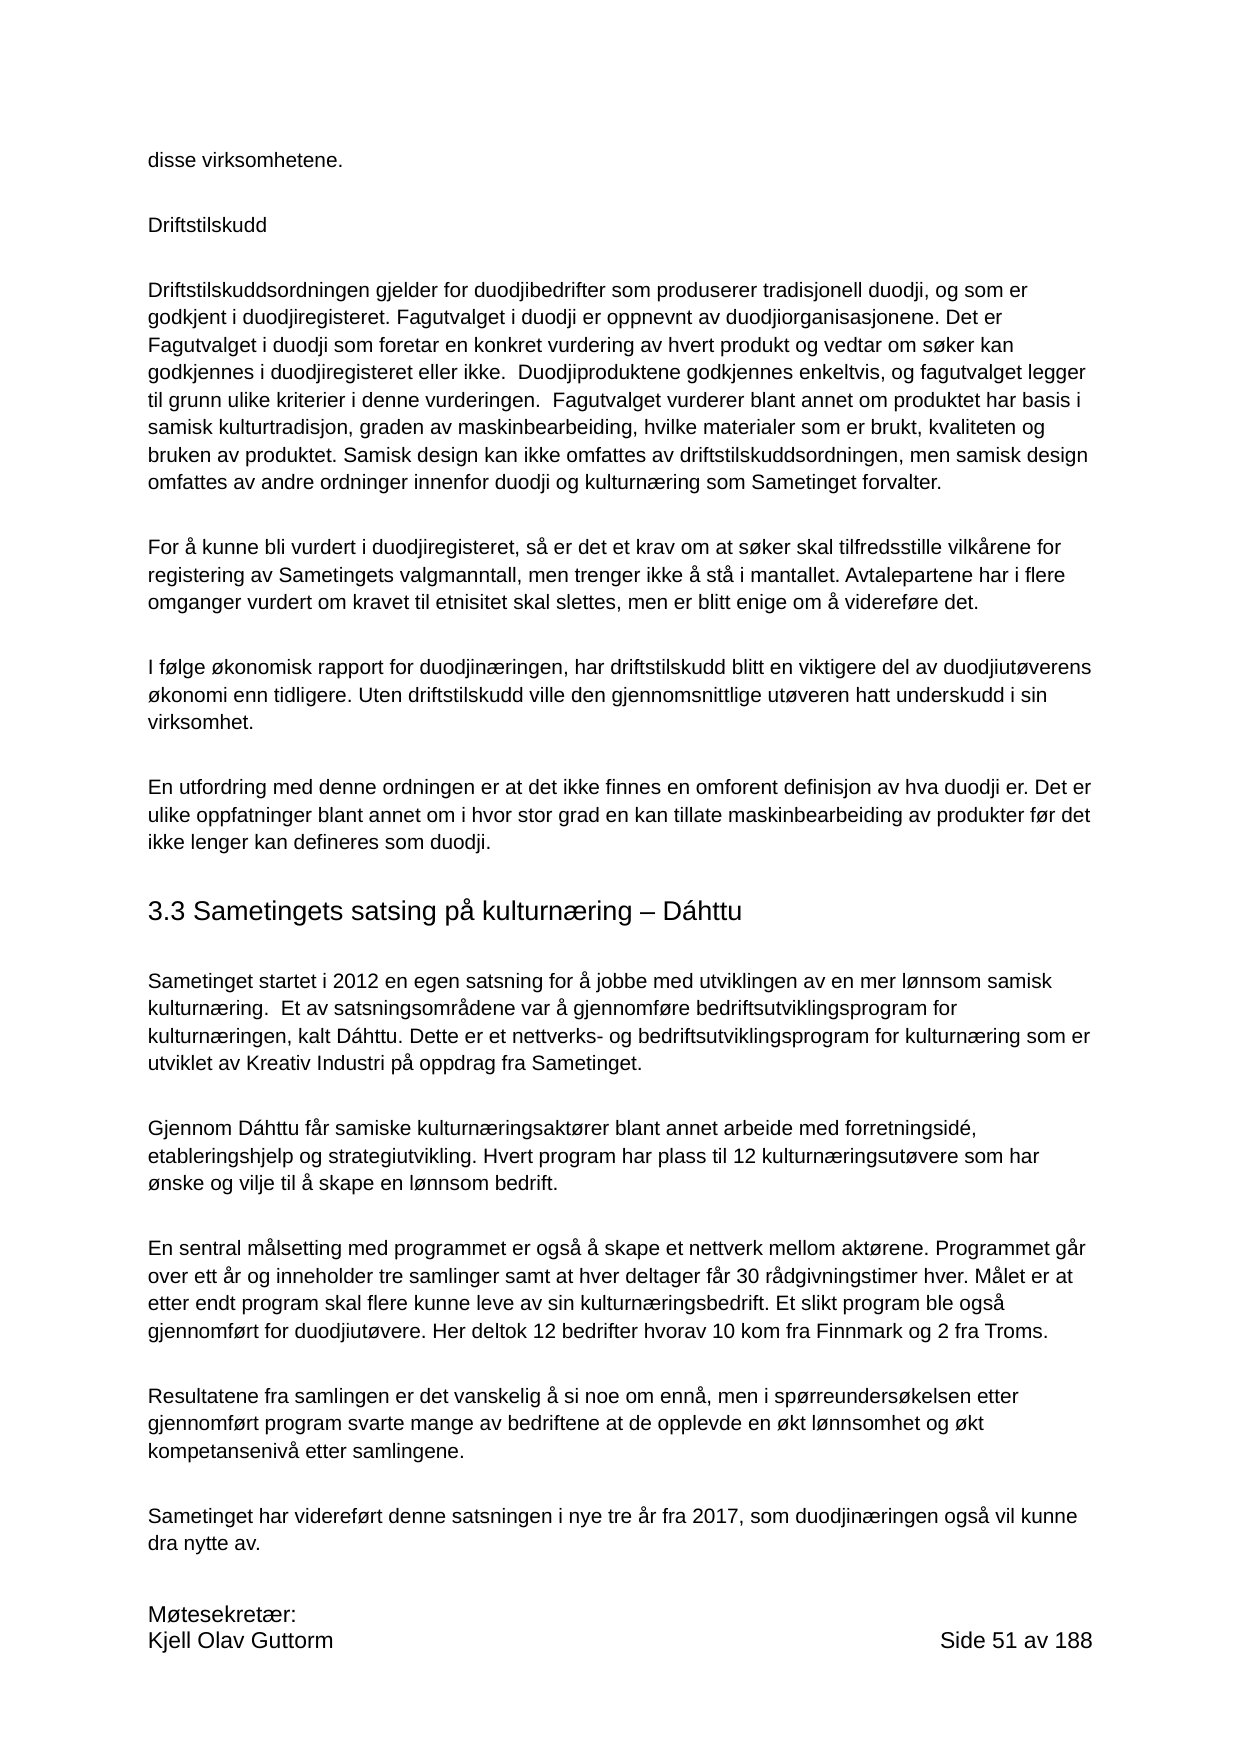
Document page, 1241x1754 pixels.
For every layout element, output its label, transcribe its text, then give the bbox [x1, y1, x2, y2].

table_header Forslag og merknader Sametingsrådets forslag til innstilling: Sametinget har drøftet Melding om duodji. Meldingen er vedlagt protokollen. Sametingsmelding om duodji 1 Innledning Dette er første gang Sametinget avgir en egen melding om duodji. Målet med meldingen er å utvikle et styringsdokument for duodji og signalisere tydeligere målsettinger for det politiske arbeidet. Sametinget må ha en langsiktig politikk og strategi for utviklingen av duodji. I likhet med andre næringer skjer det endringer blant annet i de økonomiske rammebetingelsene, rettsutvikling og innenfor duodjinæringen. Duodji er en kulturbærende næring som har stor betydning for samiske språk og kultur og samisk næringsutvikling. Det er viktig å sikre at duodji overlever både som kultur og næring. Duodji er også et viktig identitetsskapende element i det samiske samfunnet. Sametinget har et overordnet mål om å utvikle duodji som en framtidsrettet og attraktiv næring. Denne meldingen avgrenses derfor mot duodji som næring. Økt omsetning av egenprodusert duodji for et større marked står sentralt i Sametingets satsing. Med dette menes at duodjinæringen er istand til å tilpasse seg endringer og utfordringer i næringen, og at profesjonaliteten, inntjeningen og lønnsomheten i næringen økes. 2 Status duodjinæringen 2.1 Økonomisk rapport Det har blitt utarbeidet økonomiske rapporter om utviklingen i duodjinæringen siden 2006. Rapportene beskriver næringens økonomiske situasjon, og de årlige forhandlingene om næringsavtale for duodji tar utgangspunkt i denne. Rapportene viser økonomisk status for duodjiutøvere som har søkt driftstilskudd til Sametinget. Det er også gjort en sammenligning med tilsvarende oversikter for de tre foregående årene. Analysene er basert på data fra søknadene om forrige års økonomiske forhold. Oppsummert viser analyser fra økonomisk rapport 2016 at den gjennomsnittlige duodjiutøveren driver et enkeltmannsforetak, er kvinne og bosatt i Finnmark. Driftstilskuddet fra Sametinget er fortsatt en viktig faktor for utøverens økonomi. Uten driftstilskudd ville den gjennomsnittlige utøveren hatt et marginalt overskudd i sin virksomhet. Totalt blant søkerne var omsetning av egenprodusert duodji 8,5 millioner kroner. Gjennomsnittlig omsetning er ca kr 315.000. Det er stor variasjon i omsetningen av egenprodusert duodji for utøverne, fra 2,8 millioner kroner til 51.000 kroner. Sametinget antar at denne omsetningen også har andre ringvirkninger så som utsalgssteder for duodji, vanlige butikker, messearrangementer etc. I 2014 var kostnader til produksjonen større enn omsetningen i duodji. Det førte blant annet til at overskuddet (driftsresultatet)gikk ned i 2014. Ingen utøvere har rapportert underskudd i 2015 mot at det var 2 utøvere med underskudd i 2014. Det er for tidlig å si om det er en tendens eller ikke. Det var 27 søkere som sendte inn sine søknader på driftstilskudd i 2015 og 2016. Dette er 33 prosent av de registrerte duodjiutøverne. Dette er et markert færre antall søkere enn fra 2013 og tidligere år. Rapporten sier ikke noe om årsaken til nedgang i antall søkere. Det kan tenkes at søkertekniske forhold, naturlig avgang og kontroll av regnskap som Sametinget startet med i 2012 kan bidra til en forklaring. Tabell 2.1: Andelen søkere av alle registrerte utøvere Tallgrunnlaget for rapportene dermed er noe spinkelt til å trekke generelle konklusjoner om den økonomiske utviklingen i duodji. Med få respondenter kan mindre endringer føre til store relative utslag i statistikken. Likevel gir det oss en pekepinn over den økonomiske utviklingen i duodjinæringen. Den gjennomsnittlige duodjiutøveren er (for søknadsåret 2016): Vedkommende utøver driver et enkeltmannsforetak , er kvinne og bosatt i Finnmark. Av en total omsetning på 298.000 utgjør egenproduksjon av duodji 220.000. Omsetningen er på samme nivå som 2014, mens andelen egenproduksjon er gått noe ned. Driftsresultatet er 40 prosent, en økning på 13 prosent i forhold til tallene fra 2014 Driftstilskuddet er fortsatt en viktig faktor for utøverens økonomi. Uten driftstilskudd ville den gjennomsnittlige utøveren hatt et marginalt overskudd i sin virksomhet. I 2015 var det ingen utøvere med underskudd, mens det i 2014 var to og fire i 2012. Ti av søkerne i 2015 unngikk underskudd på grunn av det mottatte driftstilskuddet. Duodjiaktøren som har rapportert inn sine tall for 2015 er ikke så veldig ulik den aktøren som har rapportert sine tall tidligere år. For søknadsåret 2015 og 2016 kommer 67 prosent av søkerne fra Kautokeino og Karasjok. Andelen søkere fra Kautokeino er stabilt. Det er en liten nedgang i antall søkere fra Karasjok og en tilsvarende liten økning av søknader fra andre steder. I gruppen andre inngår søknader fra Nesseby, Tana, Porsanger, Kåfjord, Røros, Nordreisa, Sørfold og Sørreisa. Det er fortsatt en klar overvekt av kvinnelige søkere (70 prosent) – det samme som forrige år. Denne kjønnsfordelingen har vært relativt stabil siden 2010. Rapporten sier ikke noe om aldersfordeling på søkerne. For søknadsåret 2015 kom to søknader fra aksjeselskaper, resten var enkeltmannsforetak. I 2016 var det tre søknader fra aksjeselskap, resten er enkeltmannsforetak. For søknadsåret 2015 har en fjerdedel av søkerne formell utdanning i duodji. Med formell utdanning menes fagbrev eller høyere utdanning. Rapporten tar ikke for seg den tradisjonelle kunnskapsoverføringen som skjer i hjemmet. Seks personer har fagbrev og én person har høyere utdanning. Det er like mange personer som rapporterer at de har fagbrev innen duodji i 2012 som i 2014. I 2012 var det seks personer som rapporterte at de hadde høyere utdanning. For søknadsåret 2016 har ca 40% formell utdanning innen duodji. Åtte personer har fagbrev og to personer har høyere utdanning. Totalt var omsetning av egenprodusert duodji 7,3 millioner kroner i 2015 mot 8,5 millioner i 2016. Gjennomsnittlig omsetning er kr 303 000 i 2015 og ca kr 315 000 i 2016. Det er stor variasjon i omsetningen av egenprodusert duodji for utøverne, fra over 2 millioner kroner til 50 000 kroner. I 2014 viser tallene at driftsresultatet er redusert fra kr 107 000 i 2008 til kr 103 000. Dersom vi utelater de to store utøverene for 2014 får vi et fall i både inntekter, kostnader og resultat. Nedgang i gjennomsnittlige totale inntekter på kr 52 000, mens driftsresultatet viser en nedgang på kr 28 000. Når vi utelater de tre største utøverne i materialet for 2015 får vi et fall i både inntekter, kostnader, mens driftsresultatet fortsatt viser en stigning. Nedgang i gjennomsnittlige totale inntekter på kr 55.000, mens driftsresultatet viser en økning på kr 15.000. Av de 27 søkerne i 2015 har 12 utøvere (44 prosent) inntekter utenom duodji. Tre av disse har andre inntekter som er større enn inntektene fra duodji-aktiviteten. Fem av disse har relativt små (marginale) andre inntekter. De fire siste har andre inntekter rundt halvparten av duodji-inntektene. Av de 27 søkerne i 2016 har 10 utøvere (37 prosent) inntekter utenom duodji. Tre av disse har andre inntekter som er større enn inntektene fra duodji-aktiviteten. Tre har relativt små (marginale) andre inntekter. De fire siste har i gjennomsnitt andre inntekter rundt halvparten av duodji-inntektene. Som tidligere år er det for søknadsåret stor variasjon mellom den utøver som har den høyeste totale inntekten (ca 3,3 mill) og den utøver med den laveste (51.000). Det er et relativt markert skille i utviklingen i gjennomsnittlige inntekter og kostnader fram til 2010 og etter 2010. Tallene for 2014 viser en liten tilbakegang fra 2012, men fortsatt en stigning i forhold til 2010. Tallene for regnskapsåret 2015 for samtlige utøvere viser at selv om økningen i kostnader og inntekter flater noe ut går driftsresultatet opp med ca 10 %. Rapportene for 2015 og 2016 viser at den viktigste salgskanalen er direkte salg. Praktisk talt alle mener dette er viktig. Men også messer – som langt på vei også er en direkte salgskanal – kommer høyt opp. Internett og postordresalg anses som de minst viktige salgskanalene. 2.2 Definisjon av duodji Ved utformingen av en langsiktig politikk for duodjinæringen er det nødvendig å ha en oppfatning om hva duodji er. Hvor går grensen mellom et kommersielt masseprodusert produkt og duodji? Hvilken vekt skal samisk kultur skal ha i den framtidige utviklingen av duodji? Samtidig skaper samisk nydesign nye markeder og nye kundegrupper. For enkelte er samisk inspirerte klær en viktig del av den samiske identiteten. Duodjiproduksjonen vil endre seg med utviklingen i resten av samfunnet. Det kommer nye materialer, nye produkter, ny design, nye produksjonsmetoder, nye råvarer og nye markeder. Det er ulik grad av mekanisering innenfor duodjinæringen og det er også ulike oppfatninger om hvilke materialer som kan tillates i duodjiproduksjonen. Dette skaper utfordringer ved en definisjon av duodji, og en definisjon må av den grunn være såpass fleksibel og overordnet at den tar hensyn til blant annet framtidige endringer. Innenfor duodjinæringen finner vi dag både tradisjonell duodji og ny samisk design. Siden duodji kan være så mangeartet, har det over lengre tid vært forsøkt å få til en felles definisjon av duodji. De samiske duodjiorganisasjonene Sámiid Duodji og Duojáriid Ealáhussearvi kom i 2014 fram til at en detaljert definisjon for all duodji ikke er mulig, men ble enige om en felles overordnet definisjon av duodji: «Duodji er et samisk samlebegrep for all form for skapende aktiviteter utformet av duojár. Dette omfatter håndverk, brukskunst og bearbeidede materialer med basis i samisk kultur og tradisjoner. Duodjiproduksjon( duoddjon) omfatter fremstilling av egenproduserte kvalitetsvarer, bruksting, gjenstander og klær som gjenspeiler samisk levemåte og kulturtradisjoner både når det gjelder valg og bearbeiding av råmaterialer, samt den estetiske utfoldelsen ved formgivning, utforming og produksjons metode.» Sameslöjdstiftelsen Sámi Duodji i Sverige definerer duodji som:”Sámi duodji, samiskt hantverk, är den samiska benämningen för handgjorda samiska produkter som kläder, husgeråd, redskap och utsmyckning. Hantverket har en lång tradition. Grunden för samiskt hantverk är också idag material från naturen. Samiskt hantverk är utfört efter gammal tradition och tillpassat nya tekniker och användningsområden från ort till ort. Med duodji menar vi den slöjd och det konsthantverk som tillverkats av samer, dvs. det som utgår från samiska traditioner, samiskt formtänkande, samiska mönster och färger. Ordet duodji används också som ett äkthetsmärke för sameslöjd och samiskt konsthantverk. Det handlar i första hand om hantverket och om den samiska livsformen i andra hand.” I forbindelse med arbeidet som Samerådet har igangsatt om revitalisering av duodji merke, så har det vært forsøkt å få en felles definisjon av duodji over landegrensene. Dette har imidlertid ikke latt seg gjøre. Sametinget ser at en detaljert definisjon av duodji er en utfordring, og det er et spørsmål om en slik definisjon er hensiktsmessig. Det er viktig å ikke lage en så snever ramme for duodji som kan bidra til å hemme en naturlig utvikling av næringen. En snever definisjon kan på sikt svekke betingelsene for en lønnsom næringsutvikling. En definisjon må av den grunn være såpass fleksibel og overordnet at den tar hensyn til blant annet framtidsretta utvikling i duodjinæringen. Sametinget mener derfor at definisjonen som duodjiorganisasjonene Sámiid Duodji og Duojáriid Ealáhussearvi kom fram til i 2014 vil være dekkende for det videre arbeidet. 2.3. Aktører i duodji Duodjiorganisasjonene Sámiid duodji og Duojáriid Ealáhussearvi og Sametinget undertegnet en hovedavtale for duodjinæringen 29.03.05. I avtalen går det fram at partene skal føre forhandlinger om en løpende næringsavtale for duodji med tiltak som tar sikte på en utvikling av næringen i samsvar med de politiske mål og retningslinjer for næringen som til enhver tid er vedtatt i Sametinget. Den største aktøren i duodji, Duodjeinstituhtta, er ikke en del av forhandlingene om næringsavtale for duodji. Duodjiorganisasjonene er Sametingets viktigste samarbeidsaktører innen duodjinæringen. Organisasjonene oppnevner blant annet medlemmer til fagutvalg for duodji og økonomisk utvalg. De utarbeider også en rekke utredninger og rapporter som danner viktige beslutningsgrunnlag også for Sametinget. Sámiid duodjis formål er å fremme duodjiutøvernes interesser økonomisk, faglig, sosialt og kulturelt. Organisasjonen skal blant annet bedre duodjiutøvernes rammebetingelser. Den skal også være pådriver for utvikling av kulturbærende og næringsrettet duodjivirksomhet. Duojáriid Ealáhussearvis formål er å arbeide for at den enkelte duodjiprodusent får tilfredsstillende arbeidsbetingelser og utviklingsmuligheter. Organisasjonen skal også fremme bedre rammevilkår for enkeltprodusenters lønnsomhet. Tabell 2.2 Medlemsutvikling i Sámiid Duodji og Duojáriid Ealáhussearvi fra 2012 – 2016: Siden 2012 har antall medlemmer i Sámiid Duodji økt fra 170 til 193 i 2016. Duojáriid Ealáhussearvi er en mindre organisasjon enn Sámiid Duodji, og her har medlemsutviklingen mer eller mindre vært stabil de siste årene. Stiftelsen Duodjeinstituhtta har en viktig rolle i forhold til utvikling og veiledning av duodjifaglige spørsmål og regionale utviklingsprosjekter. Duodjeinsituhttas hovedmål er å fremme næringsutvikling med utgangspunkt i tradisjonell duodji. Instituttet skal være et landsomfattende teknisk og faglig kompetanse miljø innen duodji. Duodjeinstituhtta skal også medvirke til å utvikle og bistå med fagkompetanse innen duodji, yte bistand og produktutvikling og produksjonsveiledning, initiere til å delta i forsøks- og utviklingsarbeid. Duodjienstitutuhtta har i 2017 5 lærlinger og en lærekandidat. Opplæringskontoret i reindrift og duodji har hovedkontor i Kautokeino. Opplæringskontoret har tilbud om fagopplæring til lærekandidat eller lærling innenfor duodjinæringen. Et av vilkårene for bli tatt opp som lærling er at vedkommende har videregående skole innenfor duodjifaget. I perioden 2012 til 2016 har 16 lærlinger/ lærekandidater fått fagbrev. Det er også flere som har utsatt fagprøven til 2017. Tabell 2.3 Oversikt over antall lærlinger med fagprøve fra 2012 – 2016 (Opplæringskontoret for reindrift og duodji, 2017): Sametinget finansierer alle ovennevnte aktørene gjennom Sametingets årlige budsjettforhandlinger. 3 Sametingets virkemidler Sametinget avsetter og bruker betydelige midler til duodji. I 2017 var det satt av kr 34,5 millioner til næringsformål. Av dette er 14 millioner avsatt til duodji. Dette innebærer at 40 % av næringsbudsjettet er satt av til duodji. Regnskapet for 2016 viser at det ble brukt ca kr 15 millioner til duodji. Dette innebærer at i 2016 ble 46 % av midlene som Sametinget disponerer til næring, brukt til duodji. Tabell 3.1 Sametingets budsjett for duodjinæringen for 2016 Sametinget satte i 2016 av 7,9 millioner kroner til Næringsavtalen, 4,5 millioner til Duodjeintituhtta og nær 1,6 millioner kroner til Oppplæringskontoret i budsjettet for 2016. 3.1 Hovedavtalen for duodji Hovedavtalen for duodji ble vedtatt i 2005 og endret den 19.3.2007. Avtalen er inngått mellom Sametinget og duodjiorganisasjonene Landsorganisasjonen Sámiid Duodji og Duojáriid Ealáhussearvi. Avtalen angir blant annet retningslinjer og grunnlag for forhandlinger om næringsavtale for duodji og innretningen av duodjiregisteret. 3.2 Næringsavtalen for duodji Næringsavtalen for duodji, som årlig fremforhandles mellom duodjiorganisasjonene Sámiid duodji og Duojáriid Ealáhussearvi og Sametinget, er Sametingets viktigste redskap for utvikling av duodji. Målet for næringsavtalen er å utvikle en næringsrettet duodji med økt lønnsomhet og omsetning av egenproduserte varer. Næringsavtalen inneholder blant annet driftstilskudd til duodjiutøvere, investerings- og utviklingstilskudd, etablerertilskudd, velferdsordninger, salgsfremmende tiltak og tilskudd til organisasjoner. I tillegg inneholder næringsavtalen tiltak som avtales under forhandlingene så som kompetansehevende tiltak, merkevarebygging, tiltak innen salg og markedsføring etc. Partene setter av en totalramme og duodjimidlene øremerkes i en egen avsetning. Gjennom Sametingets årlige budsjettforhandlinger avsetter deretter Sametinget midler til duodjiformålene. Dette gjelder både tiltakene som er fremforhandlet, og direkte tilskudd til Duodjeinstituhtta og Opplæringskontoret for reindrift og duodji. Sametingsrådet fastsetter regelverk for disse virksomhetene. Driftstilskudd Driftstilskuddsordningen gjelder for duodjibedrifter som produserer tradisjonell duodji, og som er godkjent i duodjiregisteret. Fagutvalget i duodji er oppnevnt av duodjiorganisasjonene. Det er Fagutvalget i duodji som foretar en konkret vurdering av hvert produkt og vedtar om søker kan godkjennes i duodjiregisteret eller ikke. Duodjiproduktene godkjennes enkeltvis, og fagutvalget legger til grunn ulike kriterier i denne vurderingen. Fagutvalget vurderer blant annet om produktet har basis i samisk kulturtradisjon, graden av maskinbearbeiding, hvilke materialer som er brukt, kvaliteten og bruken av produktet. Samisk design kan ikke omfattes av driftstilskuddsordningen, men samisk design omfattes av andre ordninger innenfor duodji og kulturnæring som Sametinget forvalter. For å kunne bli vurdert i duodjiregisteret, så er det et krav om at søker skal tilfredsstille vilkårene for registering av Sametingets valgmanntall, men trenger ikke å stå i mantallet. Avtalepartene har i flere omganger vurdert om kravet til etnisitet skal slettes, men er blitt enige om å videreføre det. I følge økonomisk rapport for duodjinæringen, har driftstilskudd blitt en viktigere del av duodjiutøverens økonomi enn tidligere. Uten driftstilskudd ville den gjennomsnittlige utøveren hatt underskudd i sin virksomhet. En utfordring med denne ordningen er at det ikke finnes en omforent definisjon av hva duodji er. Det er ulike oppfatninger blant annet om i hvor stor grad en kan tillate maskinbearbeiding av produkter før det ikke lenger kan defineres som duodji. 3.3 Sametingets satsing på kulturnæring – Dáhttu Sametinget startet i 2012 en egen satsning for å jobbe med utviklingen av en mer lønnsom samisk kulturnæring. Et av satsningsområdene var å gjennomføre bedriftsutviklingsprogram for kulturnæringen, kalt Dáhttu. Dette er et nettverks- og bedriftsutviklingsprogram for kulturnæring som er utviklet av Kreativ Industri på oppdrag fra Sametinget. Gjennom Dáhttu får samiske kulturnæringsaktører blant annet arbeide med forretningsidé, etableringshjelp og strategiutvikling. Hvert program har plass til 12 kulturnæringsutøvere som har ønske og vilje til å skape en lønnsom bedrift. En sentral målsetting med programmet er også å skape et nettverk mellom aktørene. Programmet går over ett år og inneholder tre samlinger samt at hver deltager får 30 rådgivningstimer hver. Målet er at etter endt program skal flere kunne leve av sin kulturnæringsbedrift. Et slikt program ble også gjennomført for duodjiutøvere. Her deltok 12 bedrifter hvorav 10 kom fra Finnmark og 2 fra Troms. Resultatene fra samlingen er det vanskelig å si noe om ennå, men i spørreundersøkelsen etter gjennomført program svarte mange av bedriftene at de opplevde en økt lønnsomhet og økt kompetansenivå etter samlingene. Sametinget har videreført denne satsningen i nye tre år fra 2017, som duodjinæringen også vil kunne dra nytte av. 4 Innsatsområder Duodji er en viktig kulturbærer, og Sametinget mener det bør være mulighet til å utvikle en mer næringsrettet duodji. Duodjinæringen skal være lønnsom, samtidig skal det være rom for utvikling, både den tradisjonelle duodjivirksomheten og nye produkter med basis i samisk kultur. Sametingets hovedmål for duodji i næringssammenheng er å utvikle duodji som en framtidsrettet og attraktiv næring i samiske områder. Duodjinæringen må ses i sammenheng med samiske kulturnæringer, og generelt det vekst- og utviklingspotensialet som ligger her. I utviklingen av kulturnæringsbransjen er det et fokus på kompetanse, fordi det forventes vekst i nettopp disse bransjene i framtida. Duodjinæringen opplever internasjonal konkurranse fra virksomheter som ikke har sin bakgrunn i samisk kultur. Noen duodjiutøvere har fokus på sitt håndverk og ikke nødvendigvis på lønnsomhet i seg selv. I denne sammenheng er det sentralt at duodji er en kulturbærende næring som har stor betydning for samisk kultur og språk. Sametinget vil allikevel fortsette arbeidet med å utvikle duodji som næring med fokus på lønnsomhet, samtidig som bevaring og utvikling av samisk kultur ligger i bunn. Sametinget er opptatt av at duodji har gode økonomiske vilkår og videreutvikles både som næring og kultur. Duodji er også en del av identitetsskapende virksomhet. Innsatsområde 1 - Rekruttering Utfordringer Rekruttering til duodjinæringen er liten. Sametinget har tilskuddsordninger både for elever i videregående skole og høgskole, hospitering hos etablerte bedrifter og en støtteordning for opplæringskontor. Duodjeinstituhtta har også en veiledningsvirksomhet og tar imot lærlinger. Allikevel er det et fåtall av disse som etablerer seg som duodjiutøvere på heltid etter endt utdanningsløp. Av de som etablerer seg er det flest enkeltmannsbedrifter, som ofte baserer seg på de samme produktene som andre utøvere har og i det samme markedet, og dette kan virke begrensende for bedriftens vekst. Rekruttering til duodjinæringen vil fortsatt være viktig, og at det finnes stipend til elever, studenter og til lærlingordningen. Regionalanalyse for samisk område 2016 (Telemarksforskning) viser at samiske områder har lavere etableringsfrekvens i næringslivet enn andre områder i landet. Andre analyser viser at flere samiske bedrifter ikke har som mål å vokse, men er tilfreds med at bedriften går med overskudd og at bedriften klarer seg økonomisk. For Sametinget vil det være av interesse å få mer kunnskap om hvorfor unge ikke etablerer duodjivirksomheter på heltid etter endt utdanning. Den økonomiske rapporten for duodji for 2015 og 2016 viser at Sametinget i liten grad har lyktes i å stimulere til vekst i næringen, til tross for økte virkemidler gjennom driftstilskuddsordninger for områder utenfor Finnmark. I dag finnes det få duodjibedrifter utenfor Finnmark. Det er en målsetting å øke rekruttering til duodji i det lule- og sørsamiske området, og øke kommersialiserings- og inntjeningspotensialet i disse områdene. Duodjeinstituhtta har veiledningsvirksomhet også i Troms, Nordland og i sørsamisk område. I tillegg har Arran hatt en satsning på duodji. Mye av denne virksomheten er knyttet til grunnleggende kurs innen duodji og veiledning. Det er imidlertid få etablerte duodjibedrifter i disse områdene. Utfordringen er å heve kompetansen i duodji og med det videreføre den immaterielle kulturarven innen duodji i kyst-, lule- og sørsamiske områder. Siktemålet må være å bevare og utvikle denne kulturarven og også forsøke å skape levedyktige duodjivirksomheter. For mange er duodji og produksjon av samisk inspirerte klær en viktig identitetsskapende virksomhet. En viktig forutsetning for at duodjinæringen skal utvikle seg er at denne utviklingen er tilpasset andre trender i det samiske samfunnet. Oppvisninger av klær, catwalk etc skaper nysgjerrighet og kreativitet. Slike arrangementer skaper større interesse for samisk kultur og kan være med på å motivere unge til å starte med nye virksomheter. Det forholdet at folketallet går nedover i samiske områder og byene vokser gjør at slike identitetsskapende elementer blir viktigere for unge som bor utenfor de tradisjonelle samiske områdene. Sametinget må vurdere flere satsinger på områder utenfor Indre-Finnmark, slik at ulike typer duodji, tradisjoner og teknikker videreføres og utvikles. Den tradisjonelle kunnskapsoverføringen i hjemmet, kulturinstitusjoner og duodjiorganisasjonenes virksomhet som bidrar til å få opp interessen for duodji, vil være viktig i en slik sammenheng. Mål Sikre rekruttering av unge til duodjinæringen Strategier Videreutvikle gode finansieringsordninger for unge Utrede mulige årsaker til lav etableringsfrekvens Arbeide for rekruttering gjennom kursvirksomhet Innsatsområde 2 – Lønnsomhet Utfordringer I likhet med andre næringer er lønnsomhet avgjørende for en gunstig utvikling i en næring. Næringsavtalen i duodji er et av de virkemidlene Sametinget har til å sikre en næring i utvikling. Til tross for at Sametinget har gunstige finansieringsordninger, så øker ikke lønnsomheten i duodji. Det kan være flere årsaker til at lønnsomheten i duodji ikke øker. For det første har tradisjonell duodji arbeidskrevende og tidkrevende prosesser for å hente ut og bearbeide råmaterialer. For det andre er prissetting av produktene en utfordring. Prisene er i stor grad relatert til tilbud og etterspørsel etter en vare. I rapportene går det fram at prisene for duodjiproduktene ikke øker i takt med prisstigningen ellers i samfunnet. Kostnadene øker mer enn inntektene. Næringen selv bør i stor grad være med å sette føringer i hvordan duodjiproduktene skal prissettes. Vi antar at en del av denne utfordringen også dreier seg mot problemet med å nå ut til større markeder, se nærmere innsatsområde 5, «Større markeder». Utfordringen vil være å øke lønnsomheten i tradisjonell duodji. I den videre satsingen på duodji bør det vurderes om det er mer hensiktsmessig å skille ut nydesign/ moderne duodji og knytte mer opp mot den satsingen som skjer i kulturnæringer. De fleste duodjiutøvere er enkeltpersonsforetak som i liten grad har formalisert kontakt med andre utøvere. For enkelte vil samarbeid og nettverk med andre aktører kunne være positivt både for den faglige utviklingen og ikke minst for lønnsomheten. Det gjelder spesielt de som nettopp har etablert ny virksomhet. Sametinget har i sine bedriftsutviklingsprogrammer prioritert nettverksbygging nettopp med den hensikt å bedre lønnsomheten. Samarbeid med andre utenom duodjinæringen kan åpne nye markeder. Spesielt gjelder det reiselivsnæringen og arrangørmarkedet. Fordelen med det er at duodjiutøveren lettere når potensielle nye kunder uten at det koster all verden. Det vil også gi en vinn-vinn situasjon i og med reiselivsnæringen samtidig får presentert levende samisk kultur og lokalproduserte kvalitetsprodukter. Noen duodjiutøvere er avhengig av å bruke råvarer fra naturen. Utfordringen for disse er at de ikke har en lovfestet rett til motorisert ferdsel i utmarka i forbindelse med råvareinnhenting. De er avhengig av å få dispensasjoner fra motorferdselsforbudet. En slik praksis fører til merarbeid for duodjiutøverne. Motorferdselsloven må endres slik at duodjiutøverne likestilles med andre næringsutøvere som har slik rett. For å kunne ha en levedyktig duodjinæring må det være et fokus blant annet på produktutvikling, design, hospitering, veiledning, utdanningsstipend, investeringer og marked og salg. Enkelte har behov for å fornye driftsapparatet og se på nye produksjonsformer. Sametinget må fortsatt prioritere tilskudd til investeringer, etablerertilskudd og bedriftsutvikling. Det vil være naturlig å prioritere samarbeids- og utviklingsprosjekter, markedsanalyse og salgs- og markedsføringstiltak. Mål Øke lønnsomheten i duodji Strategier Videreføre finansieringsordninger for utviklings- og investeringstiltak Formalisere samarbeid og nettverk mellom duodjiutøvere Lette tilgangen til utmarka for å hente inn råvarer Innsatsområde 3 – Virkemidler tilpasset duodjinæringen Utfordringer Tilskuddsordningene i duodji blir som oftest fastsatt under forhandlingene om en næringsavtale. Endringer av disse skjer etter behov og følger i stor grad også de krav som Sametinget setter for andre tilskuddsordninger. Den ordning som har vært oftest i fokus er driftstilskuddet til duodjiutøverne. Driftstilskudd skal sikre at duodjiutøvere kan drive næringsvirksomhet med overskudd. Dette tilskuddet er ment å dekke merkostnader som er bundet til mye bruk av arbeidskraft, og der det er utfordringer med å mekanisere produksjonen. Dette tilskuddet har også hatt stor betydning i å sikre den tradisjonelle duodjiutøvelsen. Utfordringen med driftstilskuddsordningen kan oppsummeres i to deler: Den økonomiske utviklingen i næringen og forvaltningen av driftstilskuddsordningen. I tillegg er også duodjiregisteret et register som baserer seg på etnisitet, og det å ha et register som baserer seg på etnisitet er problematisk. Den økonomiske utviklingen i næringen Økonomiske rapport (2016) viser at nærmere halvparten (12 av 27 utøvere) av duodjiutøvere hadde inntekter utenom duodji. Når den gjennomsnittlige bruttoomsetningen var kr 200 000 i 2014 sier det seg sjøl at nettoinntekten blir lav når alle driftskostnadene trekkes i fra. Driftsresultatet har ligget på rundt kr 100 000 over flere år noe som må betraktes som meget lavt. Det kan trekkes i tvil om driftstilskuddordningen har fungert i forholdet til målet, som har vært å øke lønnsomheten i duodjinæringen. Det er bekymringsfullt at driftstilskuddsordningen ikke har ført til en større lønnsomhet i næringen. Forvaltning av driftstilskuddsordningen Duodjiutøvere er selvstendig næringsdrivende og må følge de lover og regler som gjelder blant annet for regnskapsføring. Kontroller, som Sametinget har fått gjennomført i 2012, 2014 og 2015 viser at flere duodjiutøvere har mangler i sitt regnskap. Det er blant annet store utfordringer med dokumentasjon av hva som omsettes av egen produsert duodji og hvordan regnskapet settes opp. I andre næringer som har slik næringsstøtte er det slakterier og meierier etc som gir opplysninger om omsetning. Kontrollordningene for disse er enkle og kontrollene er etterprøvbare. I kontrollene, som Sametinget har fått gjennomført er det også avdekket salg mellom nærstående, manglende sporbarhet og regnskapsføring. I flere saker er det oppstått tvil om produktene er souvenirer eller duodji. Praktisering av ordningen viser at selv i produksjoner som har høy grad av maskinell behandling, datastyring etc så er disse også blitt en del av duodjibegrepet, og dermed berettiget til driftstilskudd. Ordningen er en passiv ordning som i liten grad fører til utviklingsarbeid innenfor duodjinæringen. Alternativer til en driftstilskuddsordning Disse utfordringene har vært vurdert i flere omganger i Sametinget, og flere alternativer til en driftstilskuddsordning har vært drøftet. Driftstilskuddsforvaltningen kan forenkles, endres eller avvikles. Det første alternativet som kan forenkle og effektivisere forvaltningen av ordningen for alle parter på, er å stille krav om at søker skal ha autorisert regnskapsfører. Autorisert regnskapsfører kan attestere søkers omsetning av egenprodusert duodji. Utfordringen er imidlertid er at regnskapsførere ikke har duodjifaglig kompetanse til å vurdere om det er duodji eller ikke. Det andre alternativet er å oppheve duodjiregisteret, slik at ved hver søknad vurderes både søkers produkter og dokumentasjon av egenprodusert duodji. Dersom noen av disse to alternativene skulle bli valgt, så vil man videreføre den passive driftsstøtteordningen uten av det ville øke lønnsomheten i duodji. Det tredje alternativet er å avvikle driftstilskuddsordningen og å erstatte den med en ny virkemiddelordning eksempelvis et 3-årig arbeidsstipend. Stipendet kan ha som målsetting å øke produksjonen, lage nye produkter eller nye produksjonsformer, design, kompetanseheving e.l. Et slikt arbeidsstipend vil kunne videreutvikle duodjinæringen og øke inntjeningen for den som mottar stipend. Ordningen med driftstilskudd er blitt såpass utfordrende og arbeidskrevende å forvalte at det ikke er hensiktsmessig å videreføre en slik ordning. En avvikling av driftsstøtten til fordel for utviklingsretta tiltak vil gjøre det enklere å prioritere tiltak som er tilpasset utviklingen i duodjinæringen og i samfunnet for øvrig. Det å prioritere arbeidsinnsats mot utviklingstiltak vil på sikt føre til at flere unge vil kunne velge en framtid i duodjinæringen. Duodjiorganisasjonene vil være viktige samarbeidspartnere i å lage ordninger som er tilpasset duodjinæringen. Tilskudd til investering, utviklingstiltak, hospitering og etablerertilskudd fungerer hensikstmessig og disse kan uten videre tilpasses behovene i duodjinæringen og utviklingen ellers i samfunnet. Mål Øke lønnsomheten i duodji Strategier Tilpasse tilskuddsordningene slik at de sikrer en fremtidsrettet duodjinæring Erstatte dagens ordning med driftstilskudd med en arbeidsstipend-ordning Innsatsområde 4 - Kompetanseheving Utfordringer Duodjinæringen har behov for kompetanseheving på ulike nivå. Sametinget har satset på bedriftsutviklingsprogrammer også innenfor duodji gjennom sin kulturnæringssatsning. Innad i duodjinæringen er det diskusjoner hvorvidt veiledningsvirksomheten klarer å heve kompetansen i duodjinæringen, og om de midlene som settes av til veiledning skaper mer sysselsetting, eventuelt om lønnsomheten øker. Utfordringen vil være å avklare om hvordan kompetansehevingen skal skje i duodjimiljøene, og også hvor stor vekt næringsperspektivet skal vektlegges når det kompetansetiltak skal settes i gang. Duodjeinstituhtta har en viktig rolle til utvikling og veiledning av duodjifaglige spørsmål og regionale utviklingsprosjekter. Sametinget ser at også DI har en stor kompetanse og en desentralisert organisasjon, som er viktig for den videre utviklingen og rekruttering til duodji. Sametinget ønsker at Duodjeinstituhtta skal være med i den videre utviklingen og ta del i større grad enn tidligere. Duodjeinstituhtta skal først og fremst være et senter for utvikling av en næringsrettet duodji. Det forholdet at to duodjiorganisasjoner og Duodjeinstituhtta stort sett jobber mot samme mål betinger et tettere samarbeid mellom disse tre. Sametinget bevilger tilskudd til disse og for Sametinget er det viktig å vurdere hvilken nytte disse midlene har. Sametinget har i flere sammenhenger foreslått en sammenslåing og mer formalisert samarbeid mellom organisasjonene uten at det har ført fram. For å få til en mer effektiv bruk av ressursene og koordinering av innsatsen mot duodjinæringen vil det være naturlig at Duodjeinstituhtta inngår som en del av næringsavtalen for duodji fra 2018. Kompetanseheving er et av de tiltakene som de fleste i duodji har behov for i en eller annen sammenheng. Kompetansetiltak må være i samsvar med næringens behov, og at disse har en viss kvalitet som kommer næringen til gode. De fleste kompetansemiljøer har erfaring med og rutiner for å gjennomføre slike tiltak. Forskjellige typer bransjekurs inngår i denne vurderingen. Grunnutdanning i duodji er et ansvar for videregående skole og høgskoler. De tiltak Sametinget kan prioritere er kompetansehevende tiltak som er direkte næringsrettet. Mål Øke den forretningsmessige delen av duodji Strategier Sikre finansieringsordninger for næringsrettede kurs Sørge for at Duodjeinstituhtta og duodjiorganisasjonene koordinerer kompetansehevingstiltak Innarbeide Duodjeinstituhtta i Hovedavtalen for duodji Gjennomgang av organisering av duodjinæringa Innsatsområde 5 – Et større marked Utfordringer Økonomisk rapport for duodjinæringen 2015 viser at direkte salg til kunden fortsatt er den viktigste salgskanalen for duodjiproduktene. Internett og postordresalg anses som minst viktig. Dette er i kontrast til samfunnet forøvrig, der vi ser en økende tendens til at mer og mer av omsetningen skjer over nett. For duodjiutøverne er det viktig at de tar del i den teknologiske utviklingen og aktivt bruker internett som en del av sin markedsføring. Synlige produkter og større tilgjengelighet på nett kan føre til økt omsetning for duodjiutøverne. Profilering av tradisjonell duodji, utvikling av nydesign og markedsføring av kvalitetsprodukter vil på sikt kunne føre til en mer lønnsom duodjinæring . I 2013 gikk duodjiorganisasjonene Duojáriid Ealáhussearvi og Sámiid Duodji sammen om et prosjekt om merkevarebygging i duodji. Målet med merkevaresatsingen er å skape lønnsomme virksomheter, slik at utøverne skal kunne leve av å produsere duodji. Det er ønskelig å bygge opp en velfungerende organisasjon som ivaretar merkevaren, og som knytter til seg flere dyktige håndverkere. Det blir understreket av funnene i undersøkelsene at produktene i dag har som fortrinn at de er unike og av høy kvalitet. En felles svakhet er at de i liten grad er tilgjengelige. I rapporten konkluderes det med at det er et ønske blant utøvere om en merkevaresatsing, spesielt blant de som har ambisjoner om vekst utover lokalmarkedet og turister. Rapporten anbefaler at det sees ytterligere på disse håndverkernes tidligere erfaringer innen merkevarearbeid og produktutvikling. Bistand til produktutvikling og markedstilpasning var et ønsket tiltak blant informantene. Anbefalingene fra undersøkelsen var å jobbe videre med kartlegging av disse virksomhetenes behov ved å se nærmere på deres kunnskap om eget marked, og nødvendigheten av fremtidig produktutvikling. Det ble også anbefalt å få mer kjennskap til dagens markedsposisjon for å bruke kunnskapen til videre markedsutvikling. Kopiering av duodji er fortsatt en stor utfordring og rettsvern for duodji er et av de områdene som krever et samarbeid over landegrensene. Meldingen vil ikke kunne løse disse utfordringene, men det er viktig å ha strategier for hvordan disse kan løses. Blant annet er det nødvendig å samarbeide med duodjimiljøene i de andre landene. Rettsvern for duodji innebærer rettsvern mot utenforståendes urettmessige bruk av duodji i kommersiell hensikt. Samerådet satte i gang et prosjekt om revitalisering av duodjimerket i 2015. Prosjektets mål var skissert slik: «Utrede hvordan Sámi Duodji varemerket kan revideres og revitaliseres, samt bruken av duodjimerket. Utrede innholdet i samisk duodji og komme frem til en felles definisjon av samisk duodji.» I prosjektrapporten uttales det blant annet at duodjitradisjon og duodjikunnskap har behov for juridisk beskyttelse. En varemerkeordning kan ses på som en måte å realisere selvbestemmelse over duodji og samisk kultur på grunnlag av eksisterende lovverk. Ordningen er også en indirekte måte å oppnå innflytelse over utnyttelsen av samisk kultur. Rapporten konkluderer med at det er et klart behov for en effektiv og koordinert samisk sertifiseringsordning. Det er nødvendig å utvide sertifiseringa til å gjelde også produkter utover tradisjonell duodji, og derfor må sertifiseringsordningen omfatte flere ledd for å dekke også dette behovet. Prosjektet foreslår en sertifiseringsordning som består av minst to varemerker – ett for “tradisjonell duodji” og ett for “produkter produsert av samer/samiske produkter”. Det foreslås at varemerket har en sentral eller en desentralisert allsamisk eier, og at lisens utstedes av lokale representanter, som også forvalter varemerkene. Mål Økt omsetning av egenprodusert duodji Strategier Følge opp utvalgte bedrifter som vil tilpasse sine produkter til markedet Utarbeide en felles profil og merke for duodjiprodukter Utvikle duodjiprodukter med grunnlag i samisk kultur og samiske kulturtradisjoner 5 Økonomiske og administrative konsekvenser Oppfølging gjennom Sametingets årlige budsjett og gjennom forhandlingene for Næringsavtalen for duodji og årlige budsjettvedtak, fastsettes økonomiske og administrative følger. Avvikling av driftstilskuddsordningen vil frigjøre midler til andre formål Eventuelle endringer vil skje innenfor de rammer som er satt til forvaltningen av midler til duodjinæringen. Vurdering Det er første gang en slik melding lages. Sametinget har tidligere utarbeidet redegjørelser, og den siste ble utarbeidet i 2014. Melding om duodji skal være et styringsdokument for Sametingets satsning på duodji. Sametinget har tatt en særskilt ansvar med å legge til rette for en gunstig utvikling innenfor duodjinæringen. Hvert år behandler Sametingets plenum næringsavtalen for duodji. Denne avtalen legger føringer for tiltak som skal settes i verk det påfølgende året. I meldingen går det frem at Sametingets mål for duodjinæringen er å utvikle en framtidsrettet og attraktiv næring i samiske områder. Det er satt opp fem innsatsområder der rekruttering, lønnsomhet, virkemidler tilpasset duodjinæringen, kompetanseheving og et større marked er prioritert de neste årene. Sametinget har allerede prioritert flere av de innsatsområdene som er satt opp. Det dreier seg om lærlingeordning for duodji og hospitering, som skal sikre rekruttering til duodjinæringen. Sametinget har gode finansieringsordninger for de som vil satse på duodji med blant annet investeringsordninger og etablerertilskudd. Sametinget har prioritert kompetansehevende kurs som er næringsrettet. Både duodjinæringen og Sametinget ser at det er behov for å ha større fokus på merkevarebygging, og det å profilere duodji på en enhetlig måte. [136, 148, 1104, 1592]
